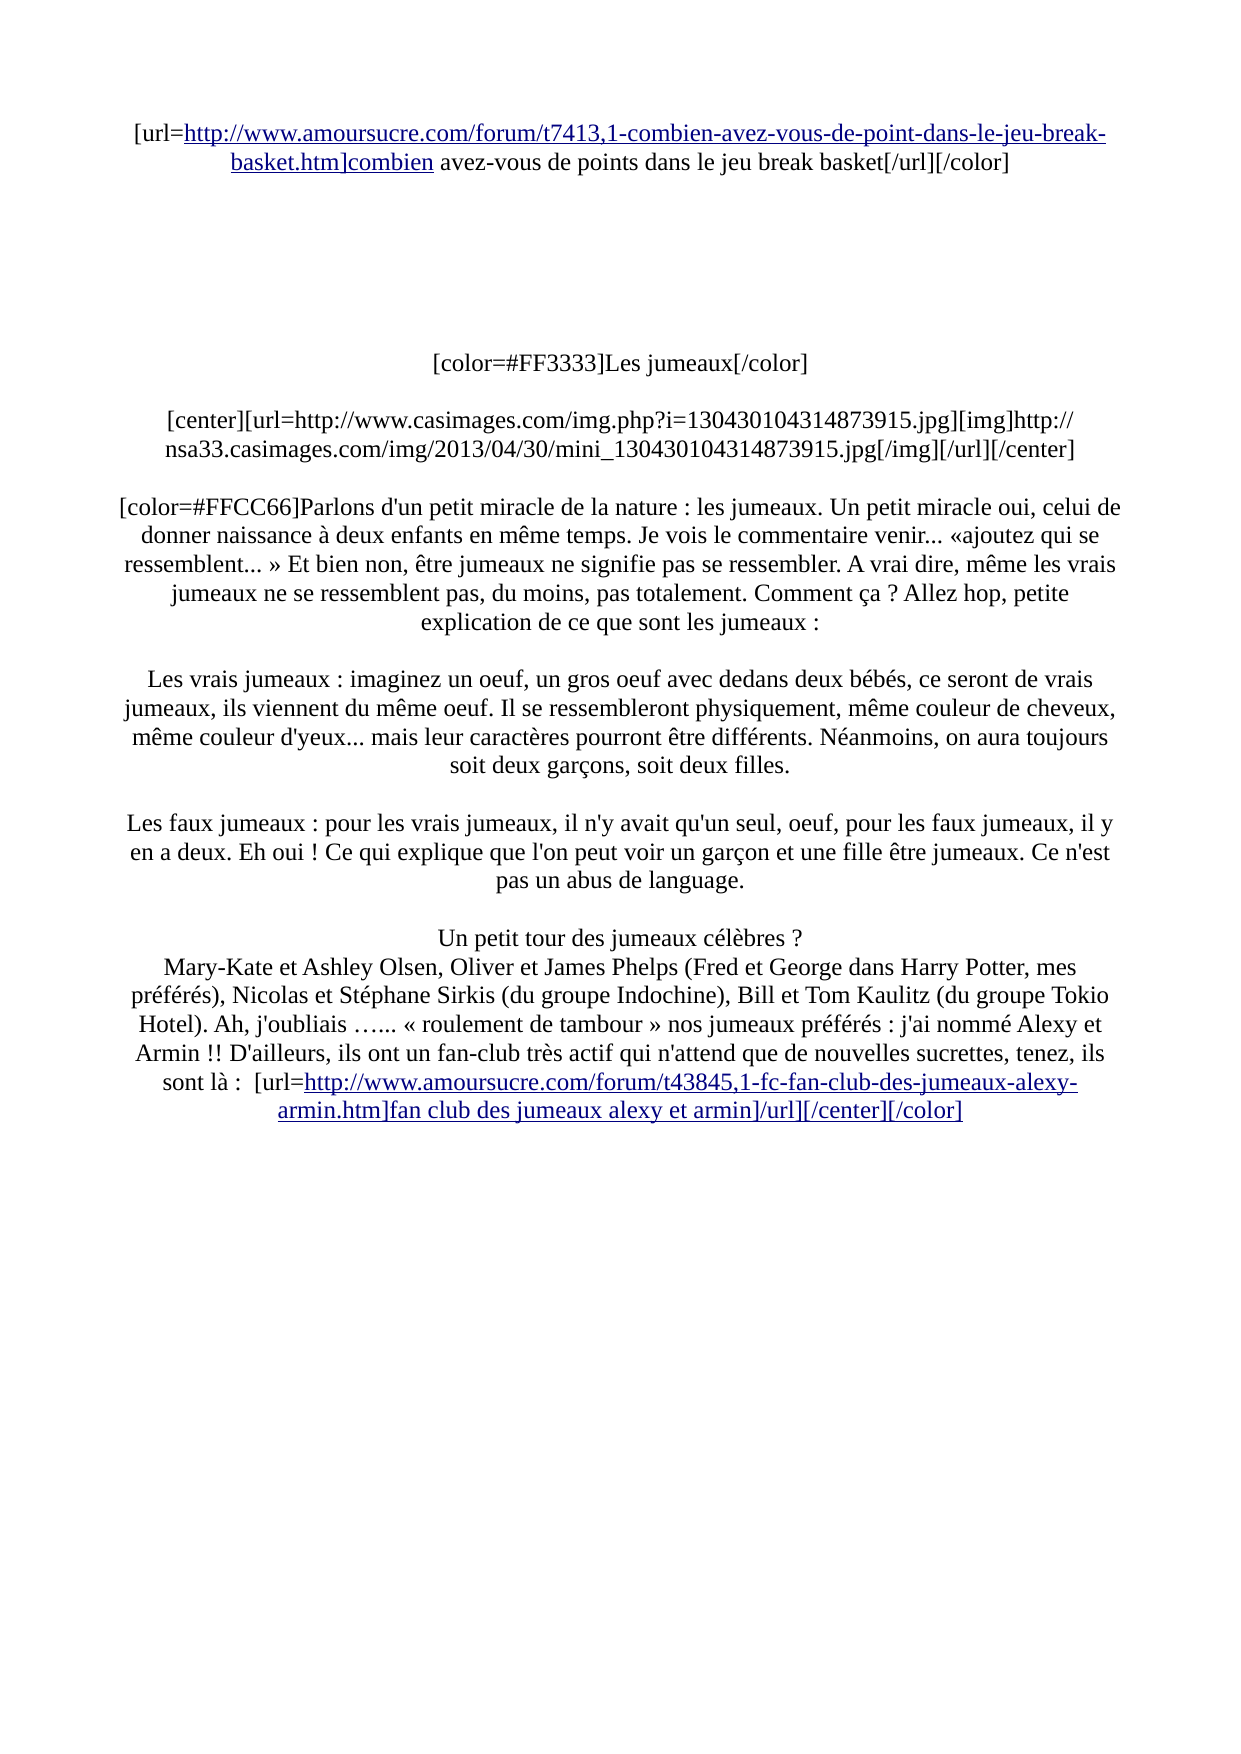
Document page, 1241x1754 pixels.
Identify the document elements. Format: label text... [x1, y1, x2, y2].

text [url=http://www.amoursucre.com/forum/t7413,1-combien-avez-vous-de-point-dans-le-jeu-break-basket.htm]combien avez-vous de points dans le jeu break basket[/url][/color] [118, 118, 1122, 176]
text [color=#FF3333]Les jumeaux[/color] [118, 348, 1122, 377]
text Les faux jumeaux : pour les vrais jumeaux, il n'y avait qu'un seul, oeuf, pour les faux jumeaux, il y en a deux. Eh oui ! Ce qui explique que l'on peut voir un garçon et une fille être jumeaux. Ce n'est pas un abus de language. [118, 808, 1122, 894]
text Un petit tour des jumeaux célèbres ? [118, 923, 1122, 952]
text [center][url=http://www.casimages.com/img.php?i=130430104314873915.jpg][img]http://nsa33.casimages.com/img/2013/04/30/mini_130430104314873915.jpg[/img][/url][/center] [118, 406, 1122, 463]
text Les vrais jumeaux : imaginez un oeuf, un gros oeuf avec dedans deux bébés, ce seront de vrais jumeaux, ils viennent du même oeuf. Il se ressembleront physiquement, même couleur de cheveux, même couleur d'yeux... mais leur caractères pourront être différents. Néanmoins, on aura toujours soit deux garçons, soit deux filles. [118, 664, 1122, 779]
text [color=#FFCC66]Parlons d'un petit miracle de la nature : les jumeaux. Un petit miracle oui, celui de donner naissance à deux enfants en même temps. Je vois le commentaire venir... «ajoutez qui se ressemblent... » Et bien non, être jumeaux ne signifie pas se ressembler. A vrai dire, même les vrais jumeaux ne se ressemblent pas, du moins, pas totalement. Comment ça ? Allez hop, petite explication de ce que sont les jumeaux : [118, 492, 1122, 636]
text Mary-Kate et Ashley Olsen, Oliver et James Phelps (Fred et George dans Harry Potter, mes préférés), Nicolas et Stéphane Sirkis (du groupe Indochine), Bill et Tom Kaulitz (du groupe Tokio Hotel). Ah, j'oubliais …... « roulement de tambour » nos jumeaux préférés : j'ai nommé Alexy et Armin !! D'ailleurs, ils ont un fan-club très actif qui n'attend que de nouvelles sucrettes, tenez, ils sont là : [url=http://www.amoursucre.com/forum/t43845,1-fc-fan-club-des-jumeaux-alexy-armin.htm]fan club des jumeaux alexy et armin]/url][/center][/color] [118, 952, 1122, 1124]
